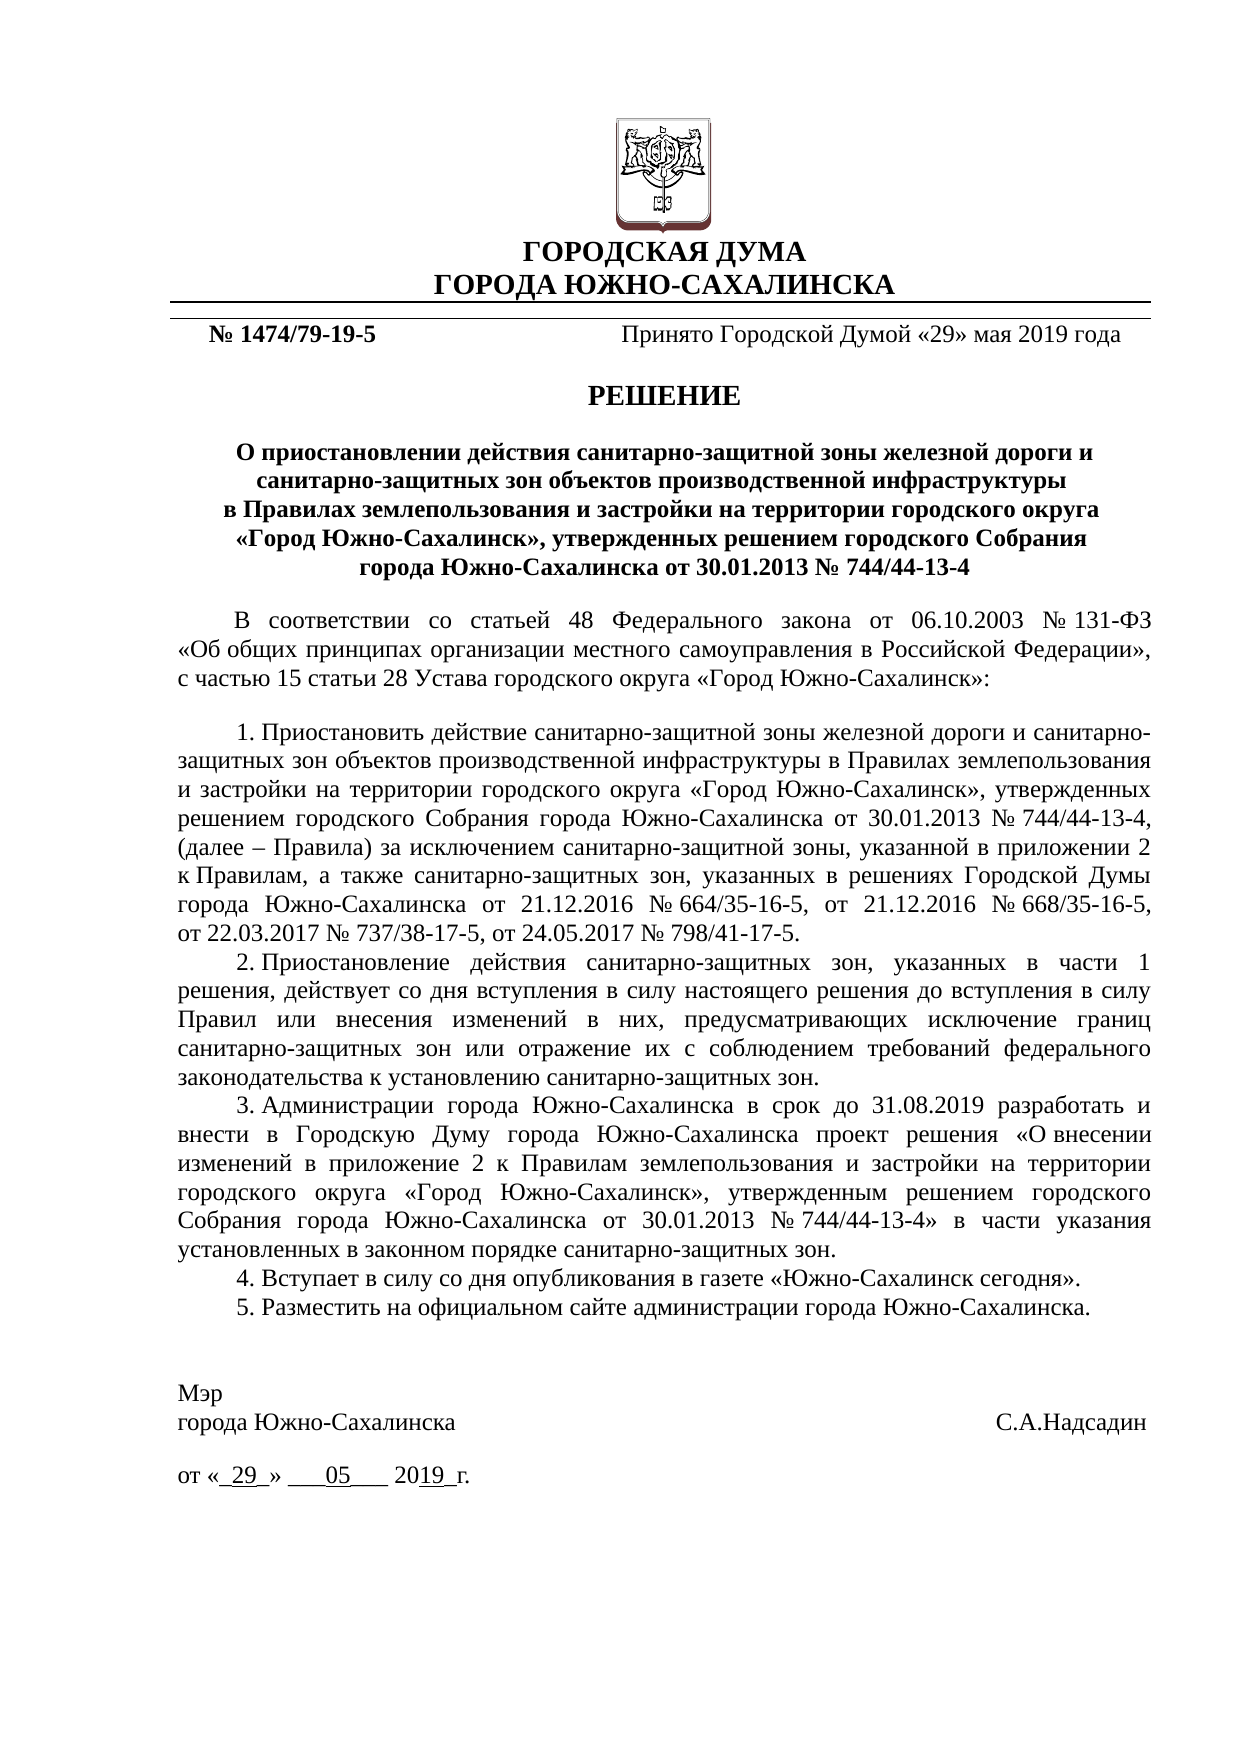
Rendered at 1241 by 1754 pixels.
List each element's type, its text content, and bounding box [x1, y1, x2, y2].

text Мэр [177, 1378, 1152, 1407]
text 5. Разместить на официальном сайте администрации города Южно-Сахалинска. [177, 1292, 1152, 1321]
text ГОРОДСКАЯ ДУМА [177, 234, 1152, 267]
text В соответствии со статьей 48 Федерального закона от 06.10.2003 № 131-ФЗ «Об общих принципах организации местного самоуправления в Российской Федерации», с частью 15 статьи 28 Устава городского округа «Город Южно-Сахалинск»: [177, 606, 1152, 692]
text 3. Администрации города Южно-Сахалинска в срок до 31.08.2019 разработать и внести в Городскую Думу города Южно-Сахалинска проект решения «О внесении изменений в приложение 2 к Правилам землепользования и застройки на территории городского округа «Город Южно-Сахалинск», утвержденным решением городского Собрания города Южно-Сахалинска от 30.01.2013 № 744/44-13-4» в части указания установленных в законном порядке санитарно-защитных зон. [177, 1091, 1152, 1263]
text 2. Приостановление действия санитарно-защитных зон, указанных в части 1 решения, действует со дня вступления в силу настоящего решения до вступления в силу Правил или внесения изменений в них, предусматривающих исключение границ санитарно-защитных зон или отражение их с соблюдением требований федерального законодательства к установлению санитарно-защитных зон. [177, 947, 1152, 1091]
text 1. Приостановить действие санитарно-защитной зоны железной дороги и санитарно-защитных зон объектов производственной инфраструктуры в Правилах землепользования и застройки на территории городского округа «Город Южно-Сахалинск», утвержденных решением городского Собрания города Южно-Сахалинска от 30.01.2013 № 744/44-13-4, (далее – Правила) за исключением санитарно-защитной зоны, указанной в приложении 2 к Правилам, а также санитарно-защитных зон, указанных в решениях Городской Думы города Южно-Сахалинска от 21.12.2016 № 664/35-16-5, от 21.12.2016 № 668/35-16-5, от 22.03.2017 № 737/38-17-5, от 24.05.2017 № 798/41-17-5. [177, 717, 1152, 947]
text РЕШЕНИЕ [177, 378, 1152, 412]
table_header [170, 303, 1151, 318]
text № 1474/79-19-5 Принято Городской Думой «29» мая 2019 года [177, 319, 1152, 348]
text городА южно-сахалинскА [177, 267, 1152, 301]
text 4. Вступает в силу со дня опубликования в газете «Южно-Сахалинск сегодня». [177, 1263, 1152, 1292]
text города Южно-Сахалинска С.А.Надсадин [177, 1407, 1152, 1436]
text от «_29_» ___05___ 2019_г. [177, 1461, 1152, 1489]
text О приостановлении действия санитарно-защитной зоны железной дороги и санитарно-защитных зон объектов производственной инфраструктуры в Правилах землепользования и застройки на территории городского округа «Город Южно-Сахалинск», утвержденных решением городского Собрания города Южно-Сахалинска от 30.01.2013 № 744/44-13-4 [177, 437, 1152, 581]
